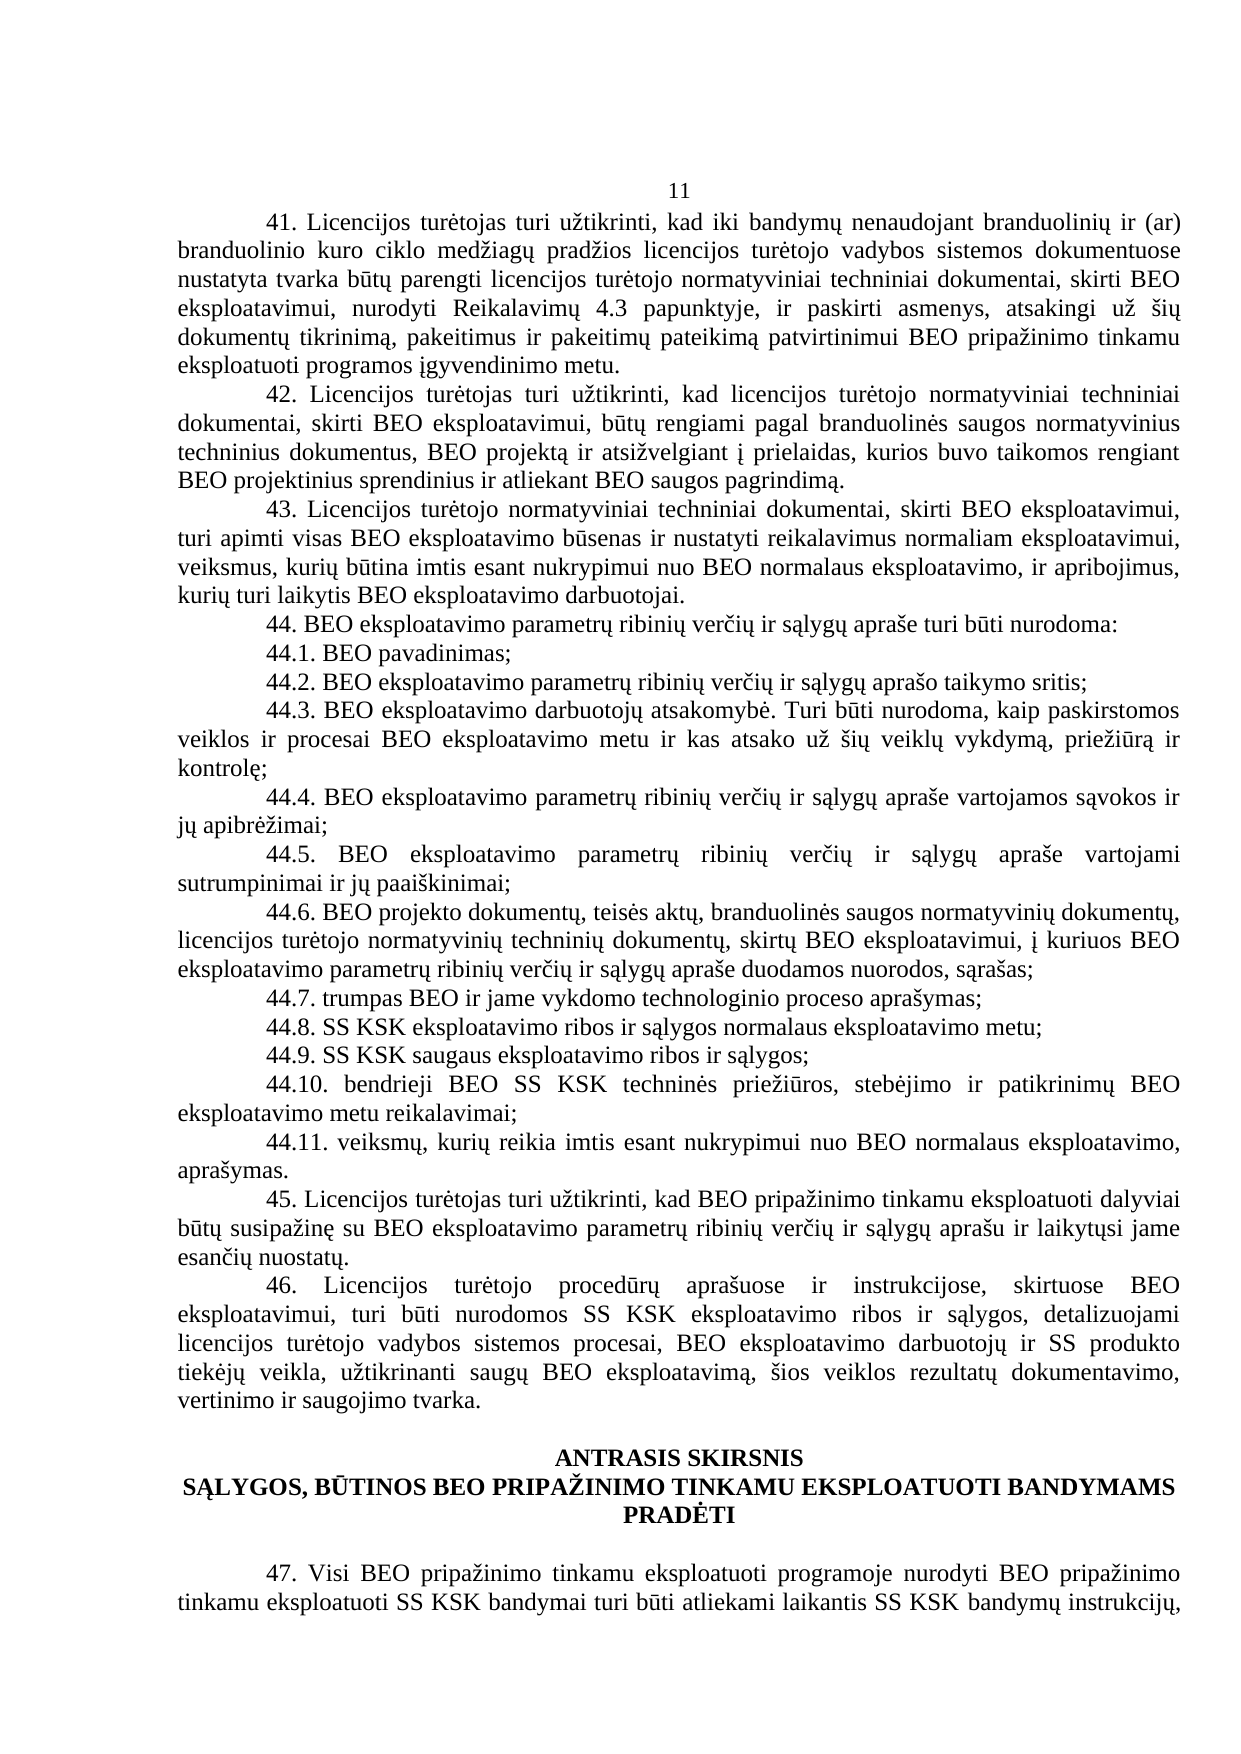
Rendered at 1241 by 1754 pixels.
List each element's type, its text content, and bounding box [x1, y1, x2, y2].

text 47. Visi BEO pripažinimo tinkamu eksploatuoti programoje nurodyti BEO pripažinimo tinkamu eksploatuoti SS KSK bandymai turi būti atliekami laikantis SS KSK bandymų instrukcijų, [177, 1558, 1181, 1615]
text 44.8. SS KSK eksploatavimo ribos ir sąlygos normalaus eksploatavimo metu; [177, 1012, 1181, 1040]
text 44.6. BEO projekto dokumentų, teisės aktų, branduolinės saugos normatyvinių dokumentų, licencijos turėtojo normatyvinių techninių dokumentų, skirtų BEO eksploatavimui, į kuriuos BEO eksploatavimo parametrų ribinių verčių ir sąlygų apraše duodamos nuorodos, sąrašas; [177, 897, 1181, 983]
text 44.11. veiksmų, kurių reikia imtis esant nukrypimui nuo BEO normalaus eksploatavimo, aprašymas. [177, 1127, 1181, 1184]
text 44.5. BEO eksploatavimo parametrų ribinių verčių ir sąlygų apraše vartojami sutrumpinimai ir jų paaiškinimai; [177, 839, 1181, 897]
text SĄLYGOS, BŪTINOS BEO PRIPAŽINIMO TINKAMU EKSPLOATUOTI BANDYMAMS PRADĖTI [177, 1472, 1181, 1529]
text 44.3. BEO eksploatavimo darbuotojų atsakomybė. Turi būti nurodoma, kaip paskirstomos veiklos ir procesai BEO eksploatavimo metu ir kas atsako už šių veiklų vykdymą, priežiūrą ir kontrolę; [177, 695, 1181, 782]
text 44.10. bendrieji BEO SS KSK techninės priežiūros, stebėjimo ir patikrinimų BEO eksploatavimo metu reikalavimai; [177, 1069, 1181, 1127]
text 44.9. SS KSK saugaus eksploatavimo ribos ir sąlygos; [177, 1040, 1181, 1069]
text 44.2. BEO eksploatavimo parametrų ribinių verčių ir sąlygų aprašo taikymo sritis; [177, 667, 1181, 695]
text ANTRASIS SKIRSNIS [177, 1443, 1181, 1472]
text 46. Licencijos turėtojo procedūrų aprašuose ir instrukcijose, skirtuose BEO eksploatavimui, turi būti nurodomos SS KSK eksploatavimo ribos ir sąlygos, detalizuojami licencijos turėtojo vadybos sistemos procesai, BEO eksploatavimo darbuotojų ir SS produkto tiekėjų veikla, užtikrinanti saugų BEO eksploatavimą, šios veiklos rezultatų dokumentavimo, vertinimo ir saugojimo tvarka. [177, 1270, 1181, 1414]
text 44.7. trumpas BEO ir jame vykdomo technologinio proceso aprašymas; [177, 983, 1181, 1012]
text 44.4. BEO eksploatavimo parametrų ribinių verčių ir sąlygų apraše vartojamos sąvokos ir jų apibrėžimai; [177, 782, 1181, 839]
text 42. Licencijos turėtojas turi užtikrinti, kad licencijos turėtojo normatyviniai techniniai dokumentai, skirti BEO eksploatavimui, būtų rengiami pagal branduolinės saugos normatyvinius techninius dokumentus, BEO projektą ir atsižvelgiant į prielaidas, kurios buvo taikomos rengiant BEO projektinius sprendinius ir atliekant BEO saugos pagrindimą. [177, 379, 1181, 494]
text 43. Licencijos turėtojo normatyviniai techniniai dokumentai, skirti BEO eksploatavimui, turi apimti visas BEO eksploatavimo būsenas ir nustatyti reikalavimus normaliam eksploatavimui, veiksmus, kurių būtina imtis esant nukrypimui nuo BEO normalaus eksploatavimo, ir apribojimus, kurių turi laikytis BEO eksploatavimo darbuotojai. [177, 494, 1181, 609]
text 45. Licencijos turėtojas turi užtikrinti, kad BEO pripažinimo tinkamu eksploatuoti dalyviai būtų susipažinę su BEO eksploatavimo parametrų ribinių verčių ir sąlygų aprašu ir laikytųsi jame esančių nuostatų. [177, 1184, 1181, 1270]
text 44.1. BEO pavadinimas; [177, 638, 1181, 667]
text 44. BEO eksploatavimo parametrų ribinių verčių ir sąlygų apraše turi būti nurodoma: [177, 609, 1181, 638]
text 41. Licencijos turėtojas turi užtikrinti, kad iki bandymų nenaudojant branduolinių ir (ar) branduolinio kuro ciklo medžiagų pradžios licencijos turėtojo vadybos sistemos dokumentuose nustatyta tvarka būtų parengti licencijos turėtojo normatyviniai techniniai dokumentai, skirti BEO eksploatavimui, nurodyti Reikalavimų 4.3 papunktyje, ir paskirti asmenys, atsakingi už šių dokumentų tikrinimą, pakeitimus ir pakeitimų pateikimą patvirtinimui BEO pripažinimo tinkamu eksploatuoti programos įgyvendinimo metu. [177, 207, 1181, 379]
